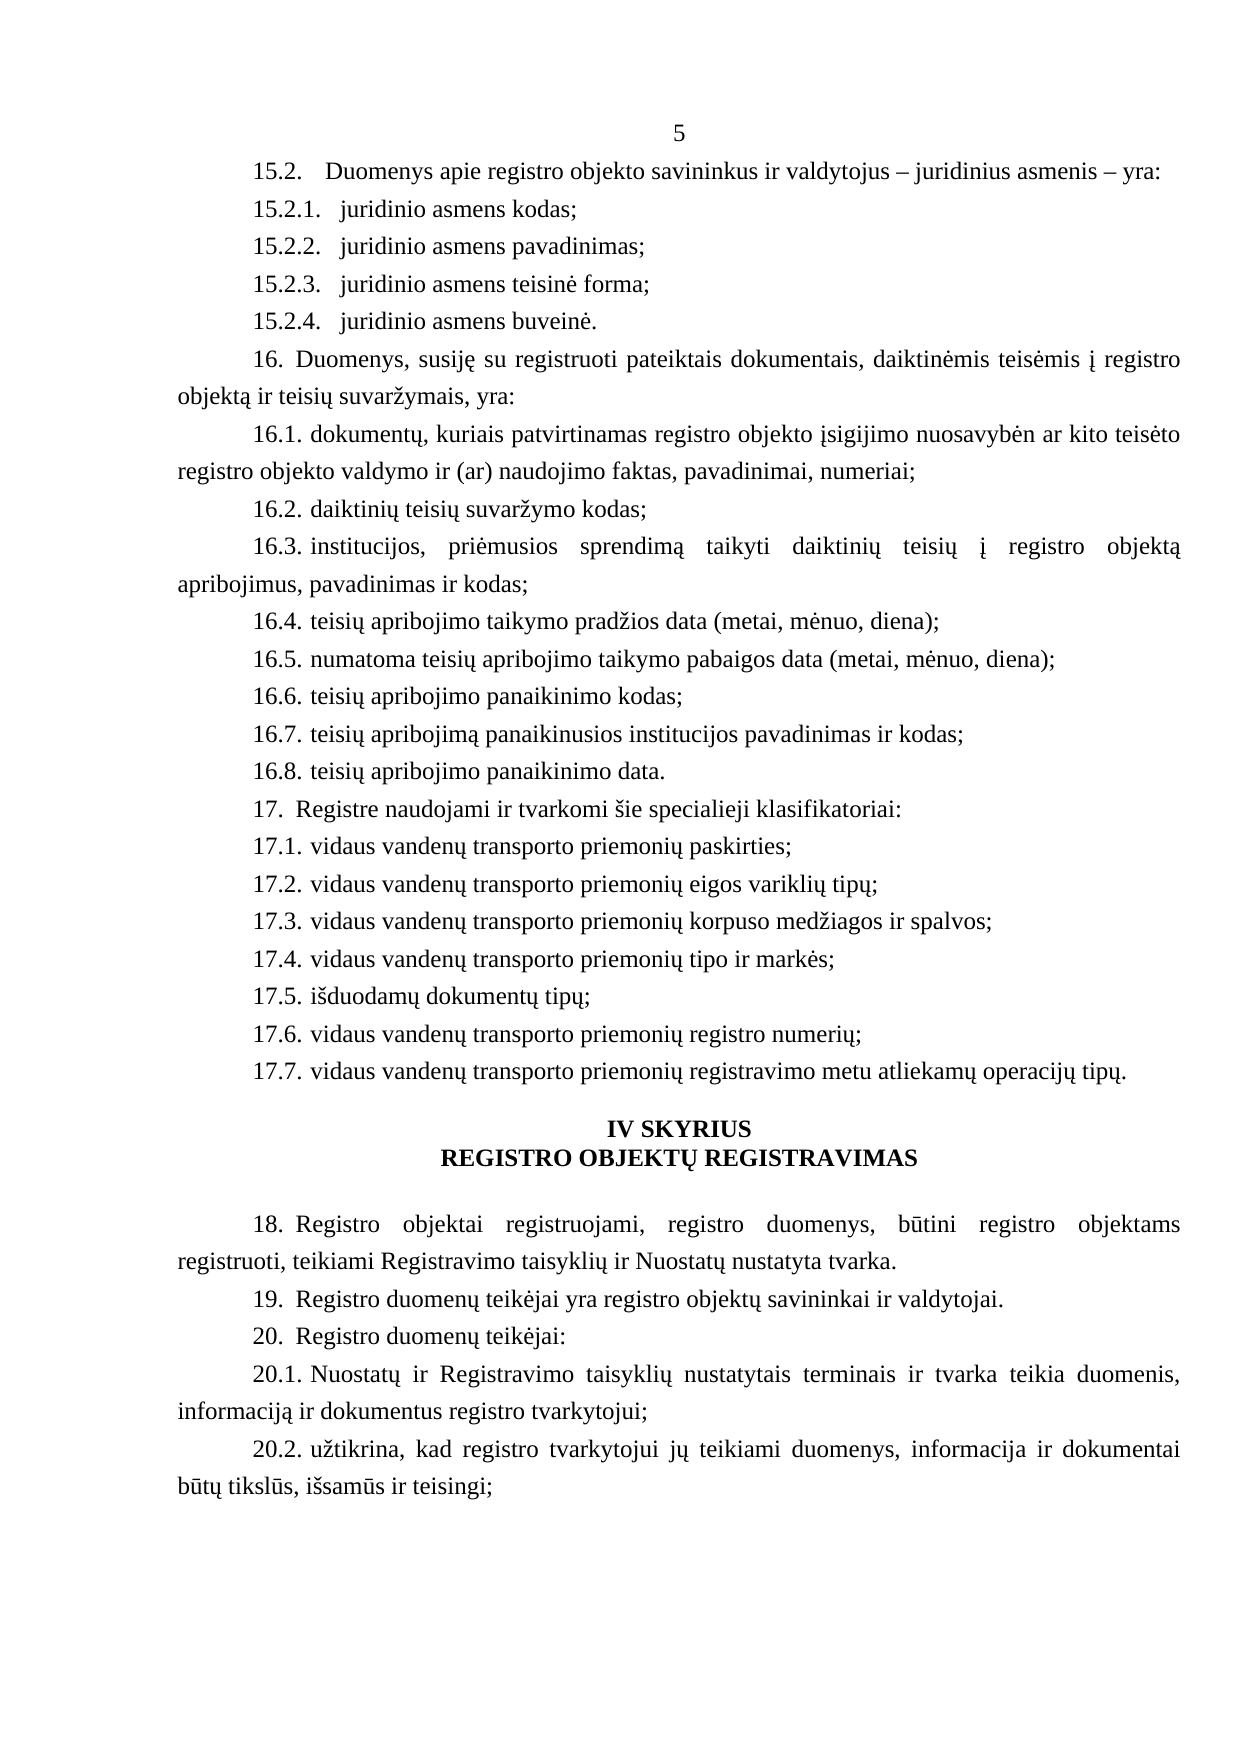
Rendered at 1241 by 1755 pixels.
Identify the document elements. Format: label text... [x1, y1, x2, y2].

text 16.1. dokumentų, kuriais patvirtinamas registro objekto įsigijimo nuosavybėn ar kito teisėto registro objekto valdymo ir (ar) naudojimo faktas, pavadinimai, numeriai; [177, 410, 1181, 485]
text 16. Duomenys, susiję su registruoti pateiktais dokumentais, daiktinėmis teisėmis į registro objektą ir teisių suvaržymais, yra: [177, 335, 1181, 410]
text 16.3. institucijos, priėmusios sprendimą taikyti daiktinių teisių į registro objektą apribojimus, pavadinimas ir kodas; [177, 523, 1181, 598]
text 15.2.2. juridinio asmens pavadinimas; [177, 223, 1181, 260]
text IV SKYRIUS [177, 1114, 1181, 1143]
text 17.4. vidaus vandenų transporto priemonių tipo ir markės; [177, 935, 1181, 973]
text 20. Registro duomenų teikėjai: [177, 1313, 1181, 1350]
text 17.2. vidaus vandenų transporto priemonių eigos variklių tipų; [177, 860, 1181, 898]
text 16.5. numatoma teisių apribojimo taikymo pabaigos data (metai, mėnuo, diena); [177, 635, 1181, 673]
text 16.2. daiktinių teisių suvaržymo kodas; [177, 485, 1181, 523]
text 19. Registro duomenų teikėjai yra registro objektų savininkai ir valdytojai. [177, 1275, 1181, 1313]
text 17. Registre naudojami ir tvarkomi šie specialieji klasifikatoriai: [177, 785, 1181, 823]
text 15.2.3. juridinio asmens teisinė forma; [177, 260, 1181, 298]
text 16.7. teisių apribojimą panaikinusios institucijos pavadinimas ir kodas; [177, 710, 1181, 748]
text 17.5. išduodamų dokumentų tipų; [177, 973, 1181, 1010]
text 15.2.1. juridinio asmens kodas; [177, 185, 1181, 223]
text Registro objektų registravimas [177, 1143, 1181, 1171]
text 20.1. Nuostatų ir Registravimo taisyklių nustatytais terminais ir tvarka teikia duomenis, informaciją ir dokumentus registro tvarkytojui; [177, 1350, 1181, 1425]
text 20.2. užtikrina, kad registro tvarkytojui jų teikiami duomenys, informacija ir dokumentai būtų tikslūs, išsamūs ir teisingi; [177, 1425, 1181, 1500]
text 17.7. vidaus vandenų transporto priemonių registravimo metu atliekamų operacijų tipų. [177, 1048, 1181, 1085]
text 18. Registro objektai registruojami, registro duomenys, būtini registro objektams registruoti, teikiami Registravimo taisyklių ir Nuostatų nustatyta tvarka. [177, 1200, 1181, 1275]
text 15.2.4. juridinio asmens buveinė. [177, 298, 1181, 335]
text 15.2. Duomenys apie registro objekto savininkus ir valdytojus – juridinius asmenis – yra: [177, 148, 1181, 185]
text 16.4. teisių apribojimo taikymo pradžios data (metai, mėnuo, diena); [177, 598, 1181, 635]
text 17.1. vidaus vandenų transporto priemonių paskirties; [177, 823, 1181, 860]
text 16.6. teisių apribojimo panaikinimo kodas; [177, 673, 1181, 710]
text 17.6. vidaus vandenų transporto priemonių registro numerių; [177, 1010, 1181, 1048]
text 17.3. vidaus vandenų transporto priemonių korpuso medžiagos ir spalvos; [177, 898, 1181, 935]
text 16.8. teisių apribojimo panaikinimo data. [177, 748, 1181, 785]
